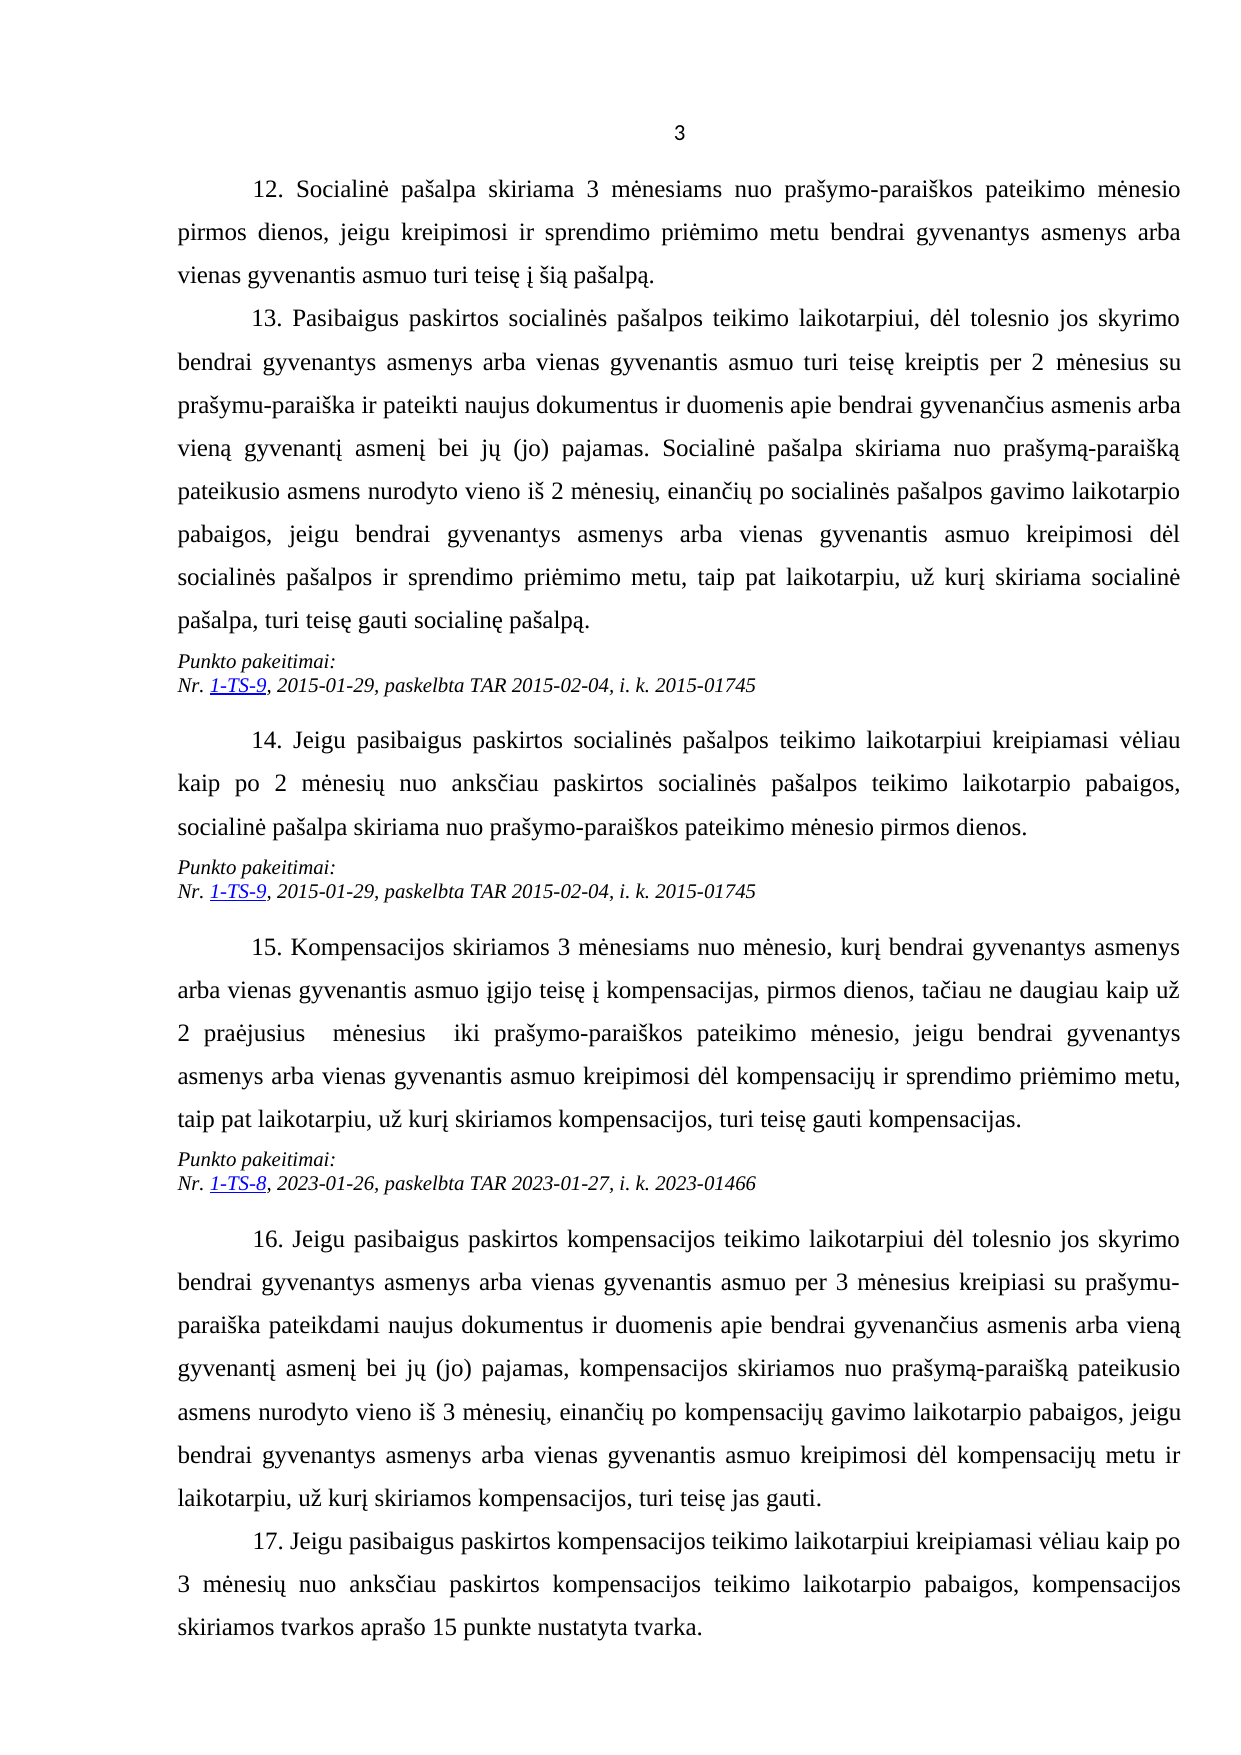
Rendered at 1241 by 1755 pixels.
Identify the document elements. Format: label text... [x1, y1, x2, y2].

text Punkto pakeitimai: [177, 855, 1181, 879]
text Nr. 1-TS-9, 2015-01-29, paskelbta TAR 2015-02-04, i. k. 2015-01745 [177, 673, 1181, 697]
text Punkto pakeitimai: [177, 1147, 1181, 1171]
text 16. Jeigu pasibaigus paskirtos kompensacijos teikimo laikotarpiui dėl tolesnio jos skyrimo bendrai gyvenantys asmenys arba vienas gyvenantis asmuo per 3 mėnesius kreipiasi su prašymu-paraiška pateikdami naujus dokumentus ir duomenis apie bendrai gyvenančius asmenis arba vieną gyvenantį asmenį bei jų (jo) pajamas, kompensacijos skiriamos nuo prašymą-paraišką pateikusio asmens nurodyto vieno iš 3 mėnesių, einančių po kompensacijų gavimo laikotarpio pabaigos, jeigu bendrai gyvenantys asmenys arba vienas gyvenantis asmuo kreipimosi dėl kompensacijų metu ir laikotarpiu, už kurį skiriamos kompensacijos, turi teisę jas gauti. [177, 1224, 1181, 1512]
text Nr. 1-TS-8, 2023-01-26, paskelbta TAR 2023-01-27, i. k. 2023-01466 [177, 1171, 1181, 1195]
text 14. Jeigu pasibaigus paskirtos socialinės pašalpos teikimo laikotarpiui kreipiamasi vėliau kaip po 2 mėnesių nuo anksčiau paskirtos socialinės pašalpos teikimo laikotarpio pabaigos, socialinė pašalpa skiriama nuo prašymo-paraiškos pateikimo mėnesio pirmos dienos. [177, 725, 1181, 840]
text Nr. 1-TS-9, 2015-01-29, paskelbta TAR 2015-02-04, i. k. 2015-01745 [177, 879, 1181, 903]
text 12. Socialinė pašalpa skiriama 3 mėnesiams nuo prašymo-paraiškos pateikimo mėnesio pirmos dienos, jeigu kreipimosi ir sprendimo priėmimo metu bendrai gyvenantys asmenys arba vienas gyvenantis asmuo turi teisę į šią pašalpą. [177, 174, 1181, 289]
text 13. Pasibaigus paskirtos socialinės pašalpos teikimo laikotarpiui, dėl tolesnio jos skyrimo bendrai gyvenantys asmenys arba vienas gyvenantis asmuo turi teisę kreiptis per 2 mėnesius su prašymu-paraiška ir pateikti naujus dokumentus ir duomenis apie bendrai gyvenančius asmenis arba vieną gyvenantį asmenį bei jų (jo) pajamas. Socialinė pašalpa skiriama nuo prašymą-paraišką pateikusio asmens nurodyto vieno iš 2 mėnesių, einančių po socialinės pašalpos gavimo laikotarpio pabaigos, jeigu bendrai gyvenantys asmenys arba vienas gyvenantis asmuo kreipimosi dėl socialinės pašalpos ir sprendimo priėmimo metu, taip pat laikotarpiu, už kurį skiriama socialinė pašalpa, turi teisę gauti socialinę pašalpą. [177, 303, 1181, 634]
text 15. Kompensacijos skiriamos 3 mėnesiams nuo mėnesio, kurį bendrai gyvenantys asmenys arba vienas gyvenantis asmuo įgijo teisę į kompensacijas, pirmos dienos, tačiau ne daugiau kaip už 2 praėjusius mėnesius iki prašymo-paraiškos pateikimo mėnesio, jeigu bendrai gyvenantys asmenys arba vienas gyvenantis asmuo kreipimosi dėl kompensacijų ir sprendimo priėmimo metu, taip pat laikotarpiu, už kurį skiriamos kompensacijos, turi teisę gauti kompensacijas. [177, 932, 1181, 1133]
text Punkto pakeitimai: [177, 648, 1181, 673]
text 17. Jeigu pasibaigus paskirtos kompensacijos teikimo laikotarpiui kreipiamasi vėliau kaip po 3 mėnesių nuo anksčiau paskirtos kompensacijos teikimo laikotarpio pabaigos, kompensacijos skiriamos tvarkos aprašo 15 punkte nustatyta tvarka. [177, 1526, 1181, 1641]
